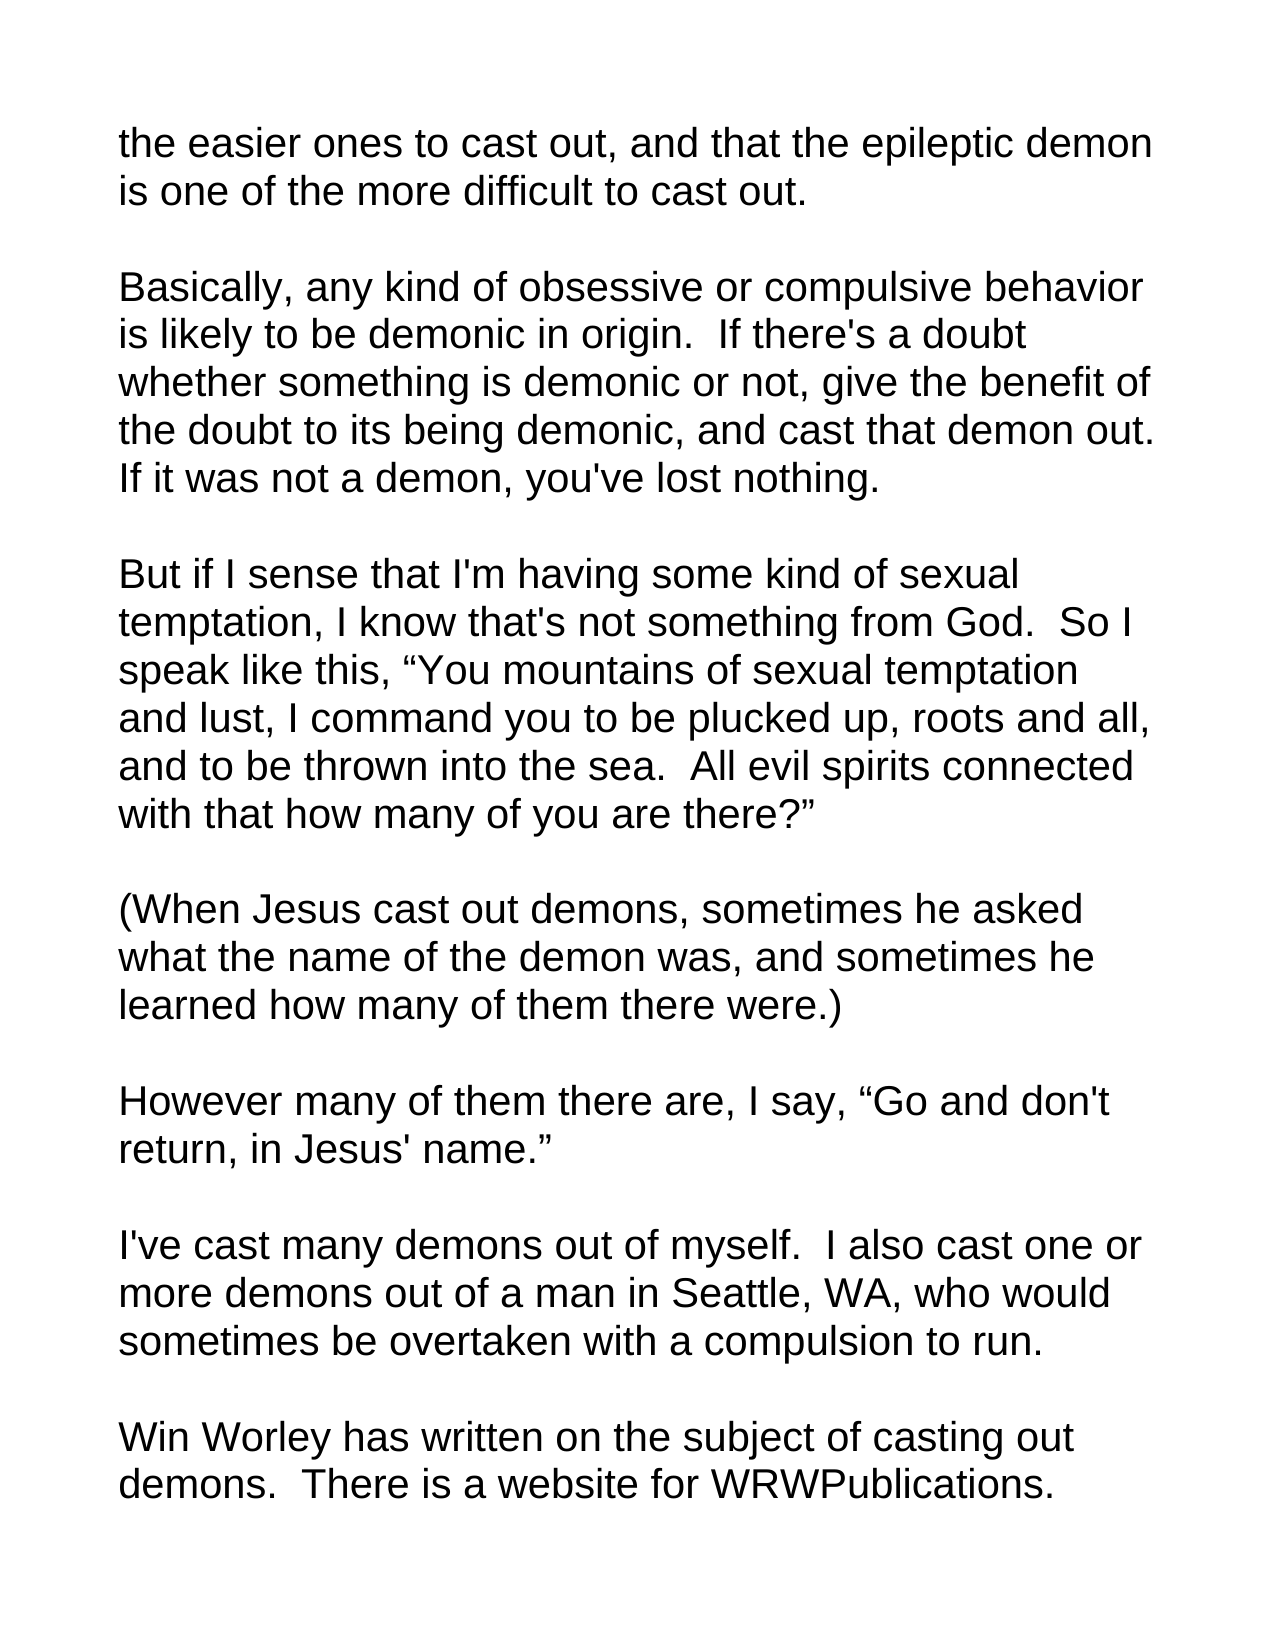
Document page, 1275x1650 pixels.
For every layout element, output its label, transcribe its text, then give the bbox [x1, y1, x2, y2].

text However many of them there are, I say, “Go and don't return, in Jesus' name.” [118, 1076, 1157, 1172]
text the easier ones to cast out, and that the epileptic demon is one of the more difficult to cast out. [118, 118, 1157, 214]
text Basically, any kind of obsessive or compulsive behavior is likely to be demonic in origin. If there's a doubt whether something is demonic or not, give the benefit of the doubt to its being demonic, and cast that demon out. If it was not a demon, you've lost nothing. [118, 262, 1157, 501]
text I've cast many demons out of myself. I also cast one or more demons out of a man in Seattle, WA, who would sometimes be overtaken with a compulsion to run. [118, 1220, 1157, 1364]
text (When Jesus cast out demons, sometimes he asked what the name of the demon was, and sometimes he learned how many of them there were.) [118, 885, 1157, 1028]
text But if I sense that I'm having some kind of sexual temptation, I know that's not something from God. So I speak like this, “You mountains of sexual temptation and lust, I command you to be plucked up, roots and all, and to be thrown into the sea. All evil spirits connected with that how many of you are there?” [118, 549, 1157, 837]
text Win Worley has written on the subject of casting out demons. There is a website for WRWPublications. [118, 1412, 1157, 1508]
